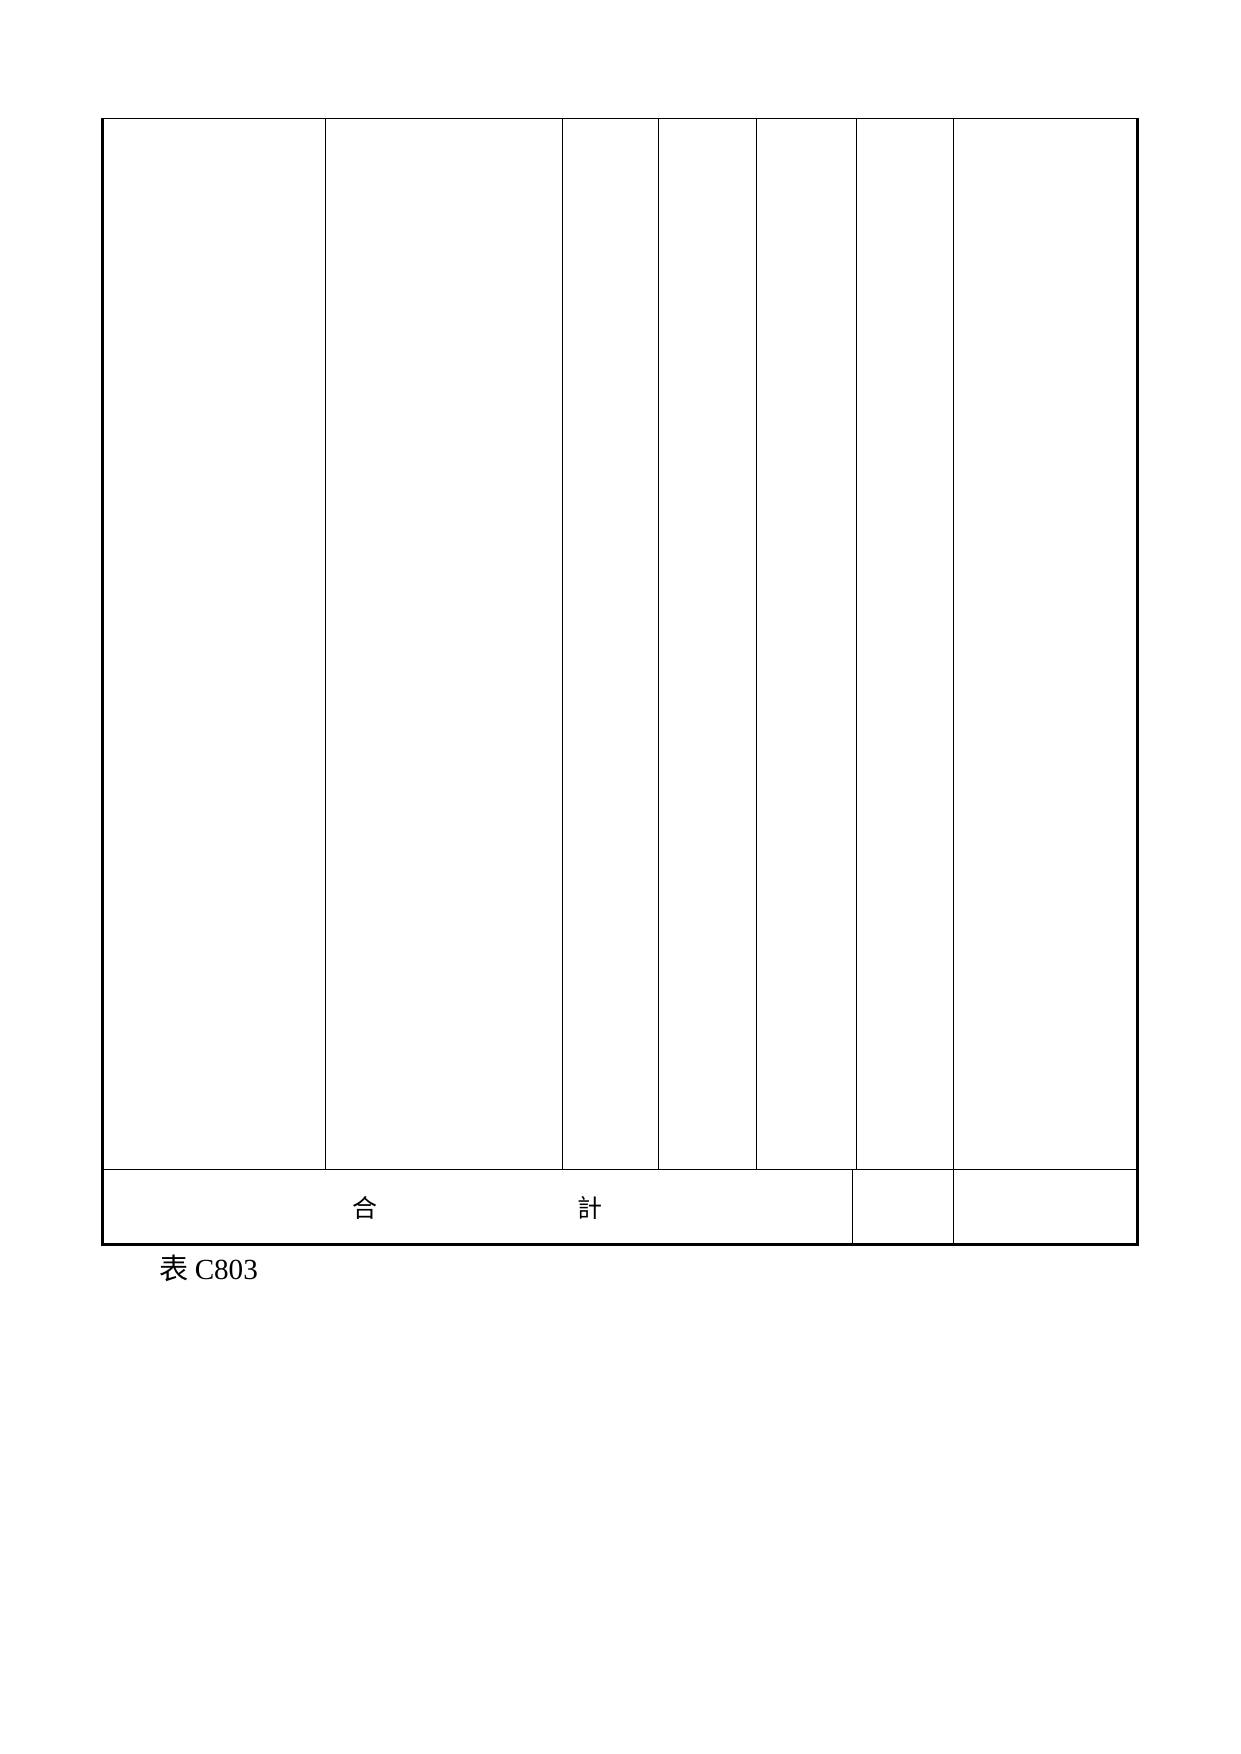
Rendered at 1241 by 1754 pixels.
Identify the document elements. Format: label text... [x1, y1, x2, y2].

table_cell [563, 119, 658, 1168]
table_cell [326, 119, 562, 1168]
table_cell [954, 119, 1136, 1168]
table_cell [659, 119, 756, 1168]
table_cell [857, 119, 953, 1168]
table_cell 合 計 [104, 1170, 852, 1243]
table_cell [853, 1170, 953, 1243]
table_cell [954, 1170, 1136, 1243]
table_cell [757, 119, 856, 1168]
table_cell [104, 119, 325, 1168]
text 表C803 [159, 1246, 1097, 1288]
